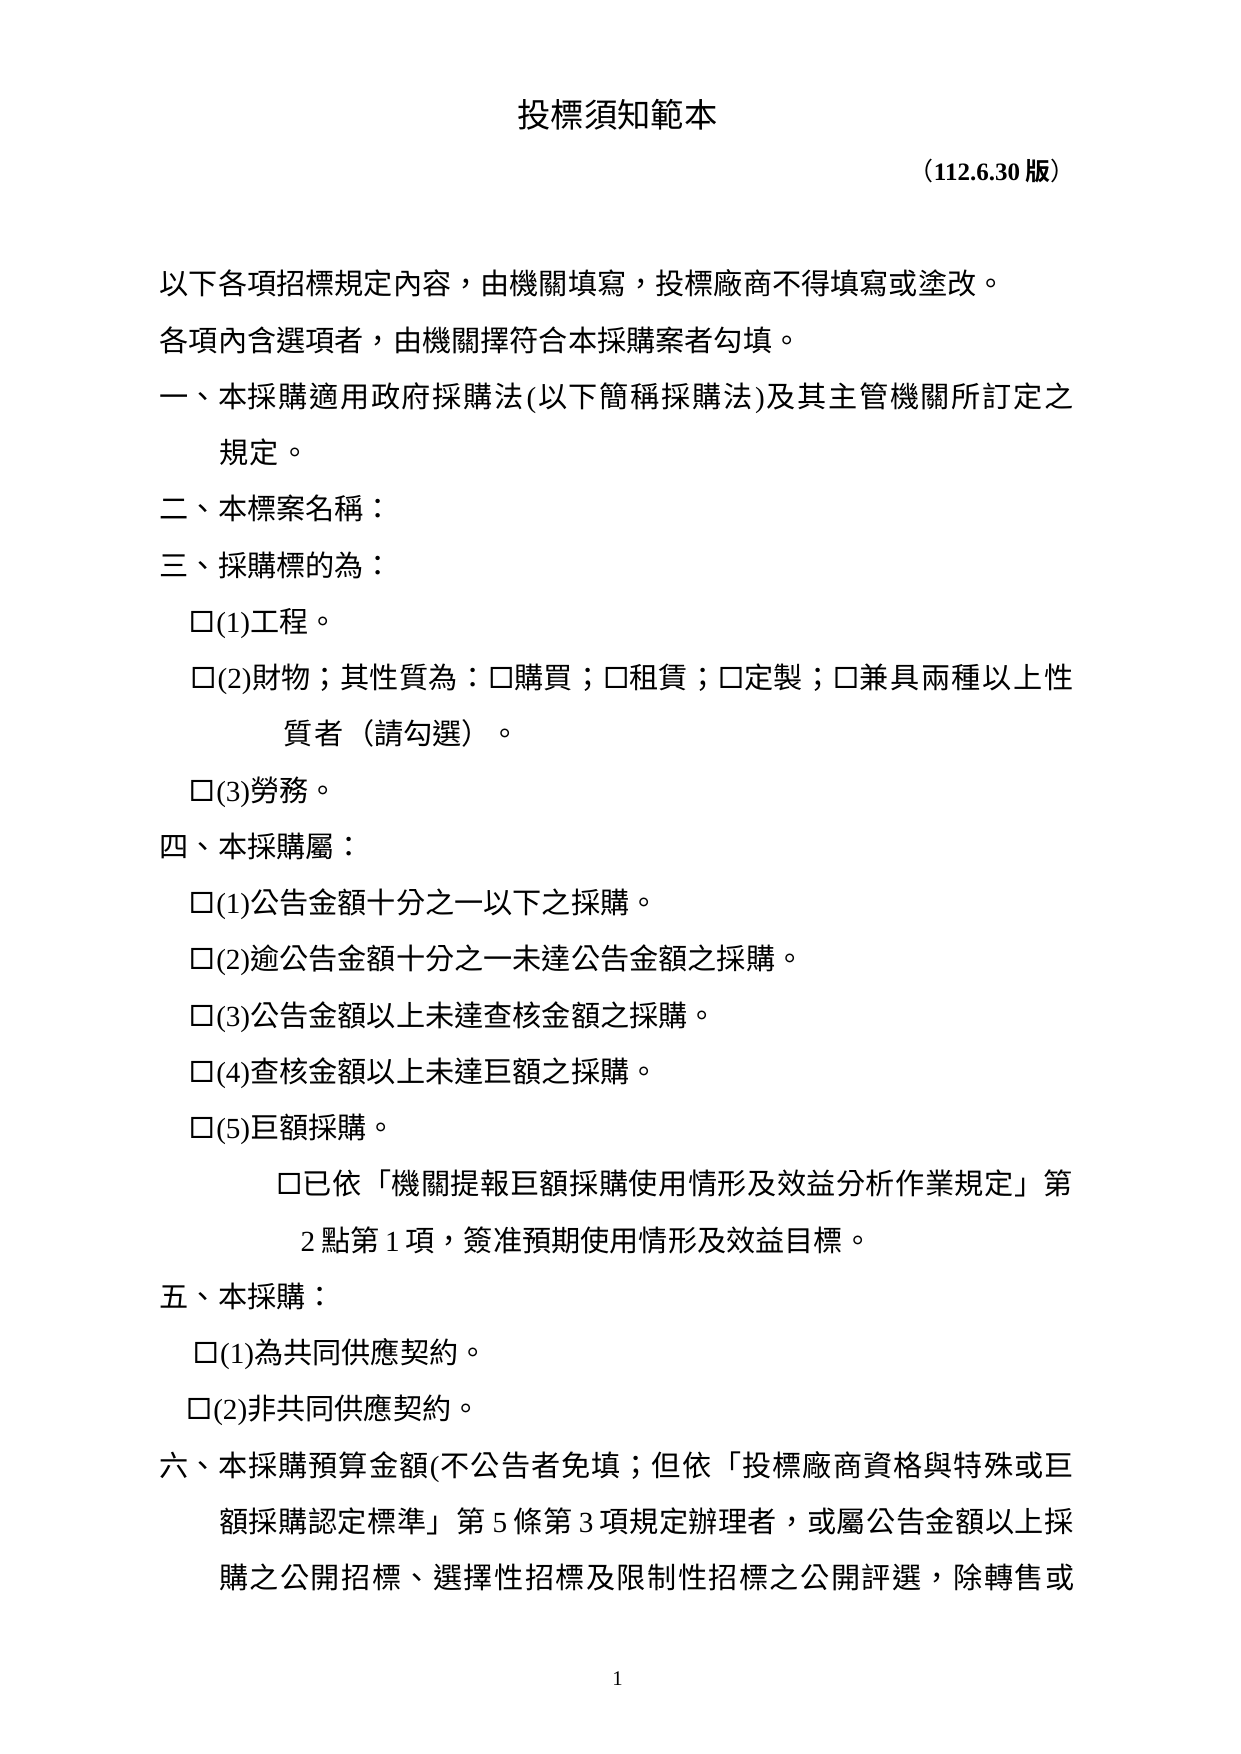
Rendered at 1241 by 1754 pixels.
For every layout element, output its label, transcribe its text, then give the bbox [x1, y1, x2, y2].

list 本採購： [159, 1266, 1075, 1323]
text (2)非共同供應契約。 [159, 1379, 1075, 1435]
text (3)公告金額以上未達查核金額之採購。 [159, 985, 1075, 1041]
list 本採購適用政府採購法(以下簡稱採購法)及其主管機關所訂定之規定。 [159, 366, 1075, 479]
text 已依「機關提報巨額採購使用情形及效益分析作業規定」第2點第1項，簽准預期使用情形及效益目標。 [276, 1154, 1075, 1266]
text 以下各項招標規定內容，由機關填寫，投標廠商不得填寫或塗改。 [159, 254, 1075, 310]
text (5)巨額採購。 [159, 1098, 1075, 1154]
list 本採購預算金額(不公告者免填；但依「投標廠商資格與特殊或巨額採購認定標準」第5條第3項規定辦理者，或屬公告金額以上採購之公開招標、選擇性招標及限制性招標之公開評選，除轉售或 [159, 1435, 1075, 1604]
text (2)財物；其性質為：購買；租賃；定製；兼具兩種以上性質者（請勾選）。 [159, 648, 1075, 760]
text (1)為共同供應契約。 [171, 1323, 1075, 1379]
text (1)工程。 [159, 591, 1075, 648]
list 採購標的為： [159, 535, 1075, 591]
list 本採購屬： [159, 816, 1075, 873]
text (1)公告金額十分之一以下之採購。 [159, 873, 1075, 929]
text (4)查核金額以上未達巨額之採購。 [159, 1041, 1075, 1098]
text 各項內含選項者，由機關擇符合本採購案者勾填。 [159, 310, 1075, 366]
text （112.6.30版） [159, 141, 1075, 198]
text 投標須知範本 [159, 85, 1075, 141]
text (3)勞務。 [159, 760, 1075, 816]
list 本標案名稱： [159, 479, 1075, 535]
text (2)逾公告金額十分之一未達公告金額之採購。 [159, 929, 1075, 985]
